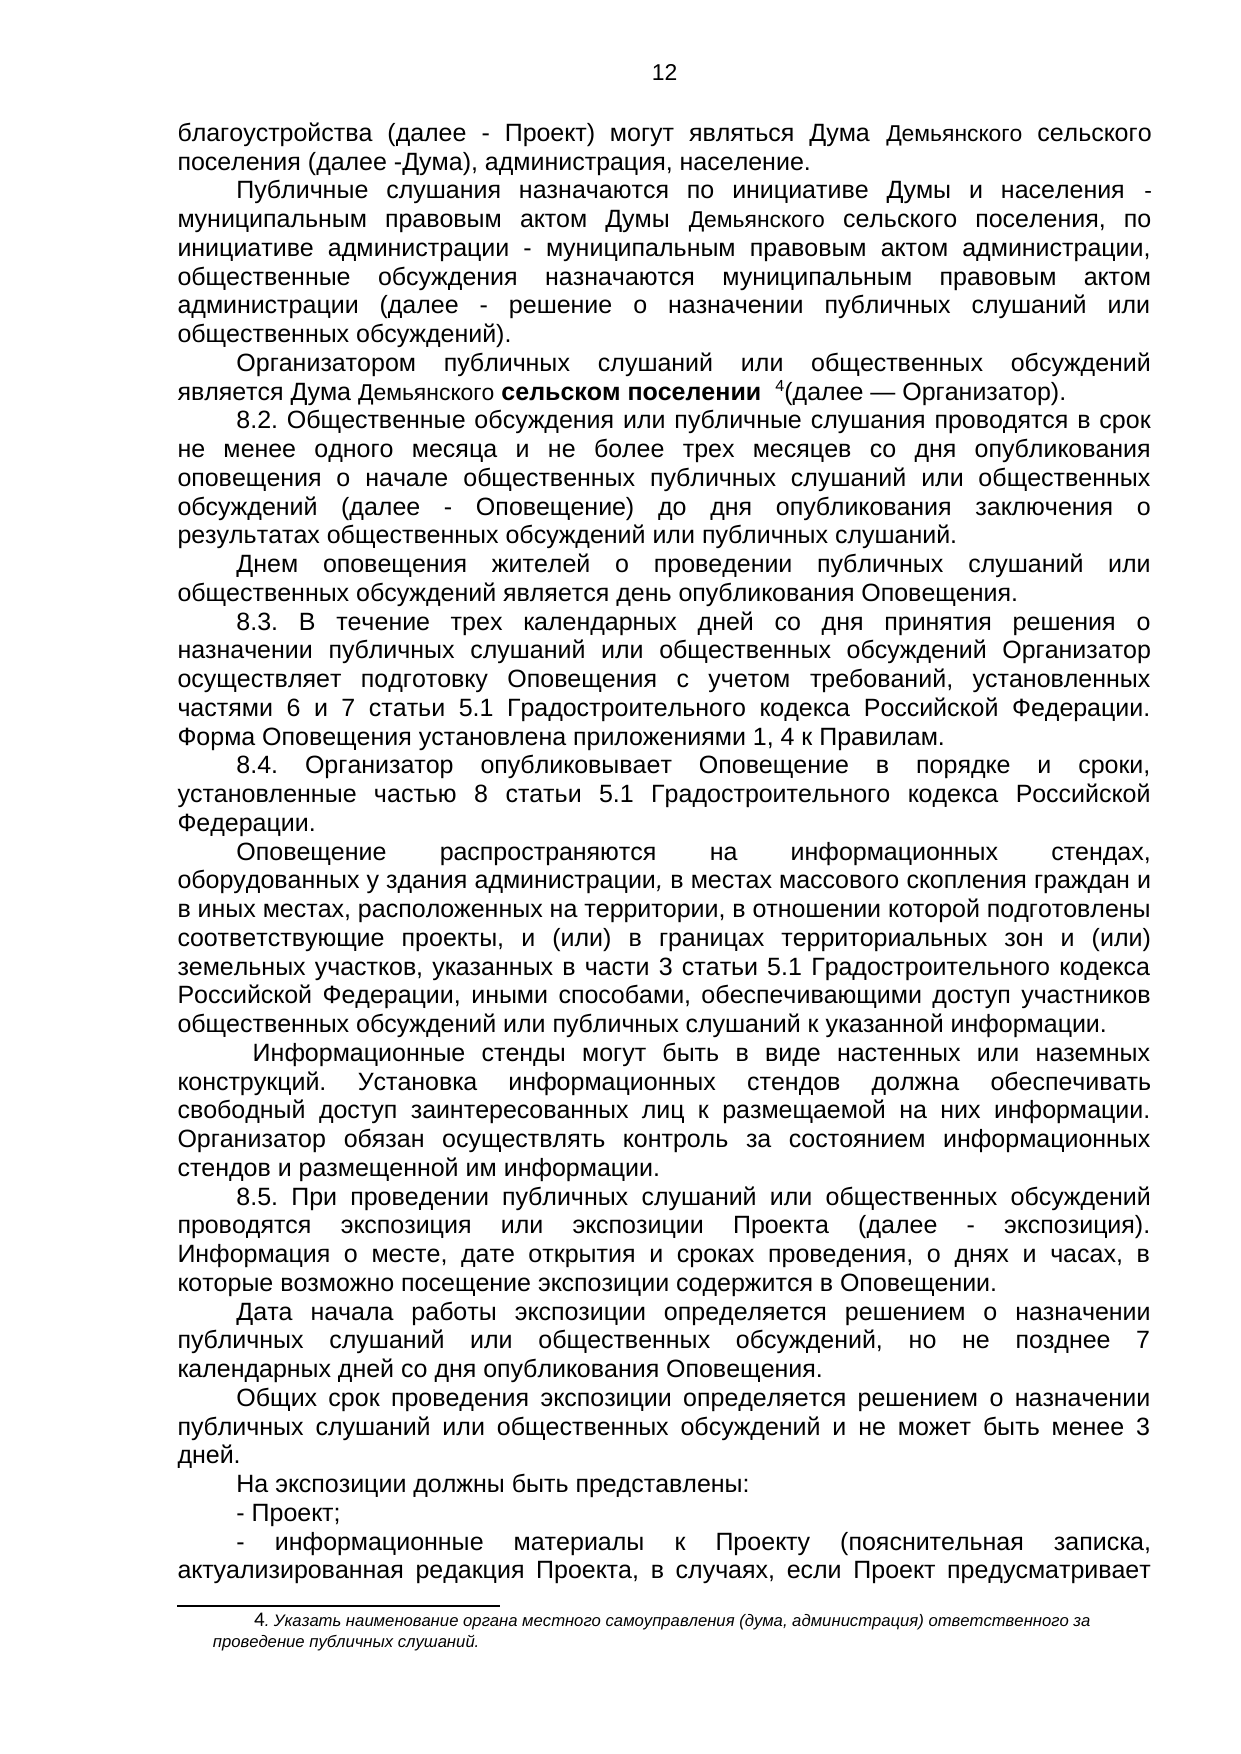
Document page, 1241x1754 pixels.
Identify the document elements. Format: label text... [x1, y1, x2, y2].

text Оповещение распространяются на информационных стендах, оборудованных у здания администрации, в местах массового скопления граждан и в иных местах, расположенных на территории, в отношении которой подготовлены соответствующие проекты, и (или) в границах территориальных зон и (или) земельных участков, указанных в части 3 статьи 5.1 Градостроительного кодекса Российской Федерации, иными способами, обеспечивающими доступ участников общественных обсуждений или публичных слушаний к указанной информации. [177, 837, 1152, 1038]
text 8.5. При проведении публичных слушаний или общественных обсуждений проводятся экспозиция или экспозиции Проекта (далее - экспозиция). Информация о месте, дате открытия и сроках проведения, о днях и часах, в которые возможно посещение экспозиции содержится в Оповещении. [177, 1182, 1152, 1297]
text благоустройства (далее - Проект) могут являться Дума Демьянского сельского поселения (далее -Дума), администрация, население. [177, 118, 1152, 176]
text 8.2. Общественные обсуждения или публичные слушания проводятся в срок не менее одного месяца и не более трех месяцев со дня опубликования оповещения о начале общественных публичных слушаний или общественных обсуждений (далее - Оповещение) до дня опубликования заключения о результатах общественных обсуждений или публичных слушаний. [177, 406, 1152, 549]
text 8.4. Организатор опубликовывает Оповещение в порядке и сроки, установленные частью 8 статьи 5.1 Градостроительного кодекса Российской Федерации. [177, 751, 1152, 837]
text 8.3. В течение трех календарных дней со дня принятия решения о назначении публичных слушаний или общественных обсуждений Организатор осуществляет подготовку Оповещения с учетом требований, установленных частями 6 и 7 статьи 5.1 Градостроительного кодекса Российской Федерации. Форма Оповещения установлена приложениями 1, 4 к Правилам. [177, 607, 1152, 751]
text Информационные стенды могут быть в виде настенных или наземных конструкций. Установка информационных стендов должна обеспечивать свободный доступ заинтересованных лиц к размещаемой на них информации. Организатор обязан осуществлять контроль за состоянием информационных стендов и размещенной им информации. [177, 1038, 1152, 1182]
text Дата начала работы экспозиции определяется решением о назначении публичных слушаний или общественных обсуждений, но не позднее 7 календарных дней со дня опубликования Оповещения. [177, 1297, 1152, 1383]
text На экспозиции должны быть представлены: [177, 1469, 1152, 1498]
text Публичные слушания назначаются по инициативе Думы и населения - муниципальным правовым актом Думы Демьянского сельского поселения, по инициативе администрации - муниципальным правовым актом администрации, общественные обсуждения назначаются муниципальным правовым актом администрации (далее - решение о назначении публичных слушаний или общественных обсуждений). [177, 176, 1152, 348]
text - Проект; [177, 1498, 1152, 1527]
text Общих срок проведения экспозиции определяется решением о назначении публичных слушаний или общественных обсуждений и не может быть менее 3 дней. [177, 1383, 1152, 1469]
text Днем оповещения жителей о проведении публичных слушаний или общественных обсуждений является день опубликования Оповещения. [177, 549, 1152, 607]
text . Указать наименование органа местного самоуправления (дума, администрация) ответственного за проведение публичных слушаний. [213, 1606, 1152, 1651]
text - информационные материалы к Проекту (пояснительная записка, актуализированная редакция Проекта, в случаях, если Проект предусматривает [177, 1527, 1152, 1584]
text Организатором публичных слушаний или общественных обсуждений является Дума Демьянского сельском поселении (далее — Организатор). [177, 348, 1152, 406]
